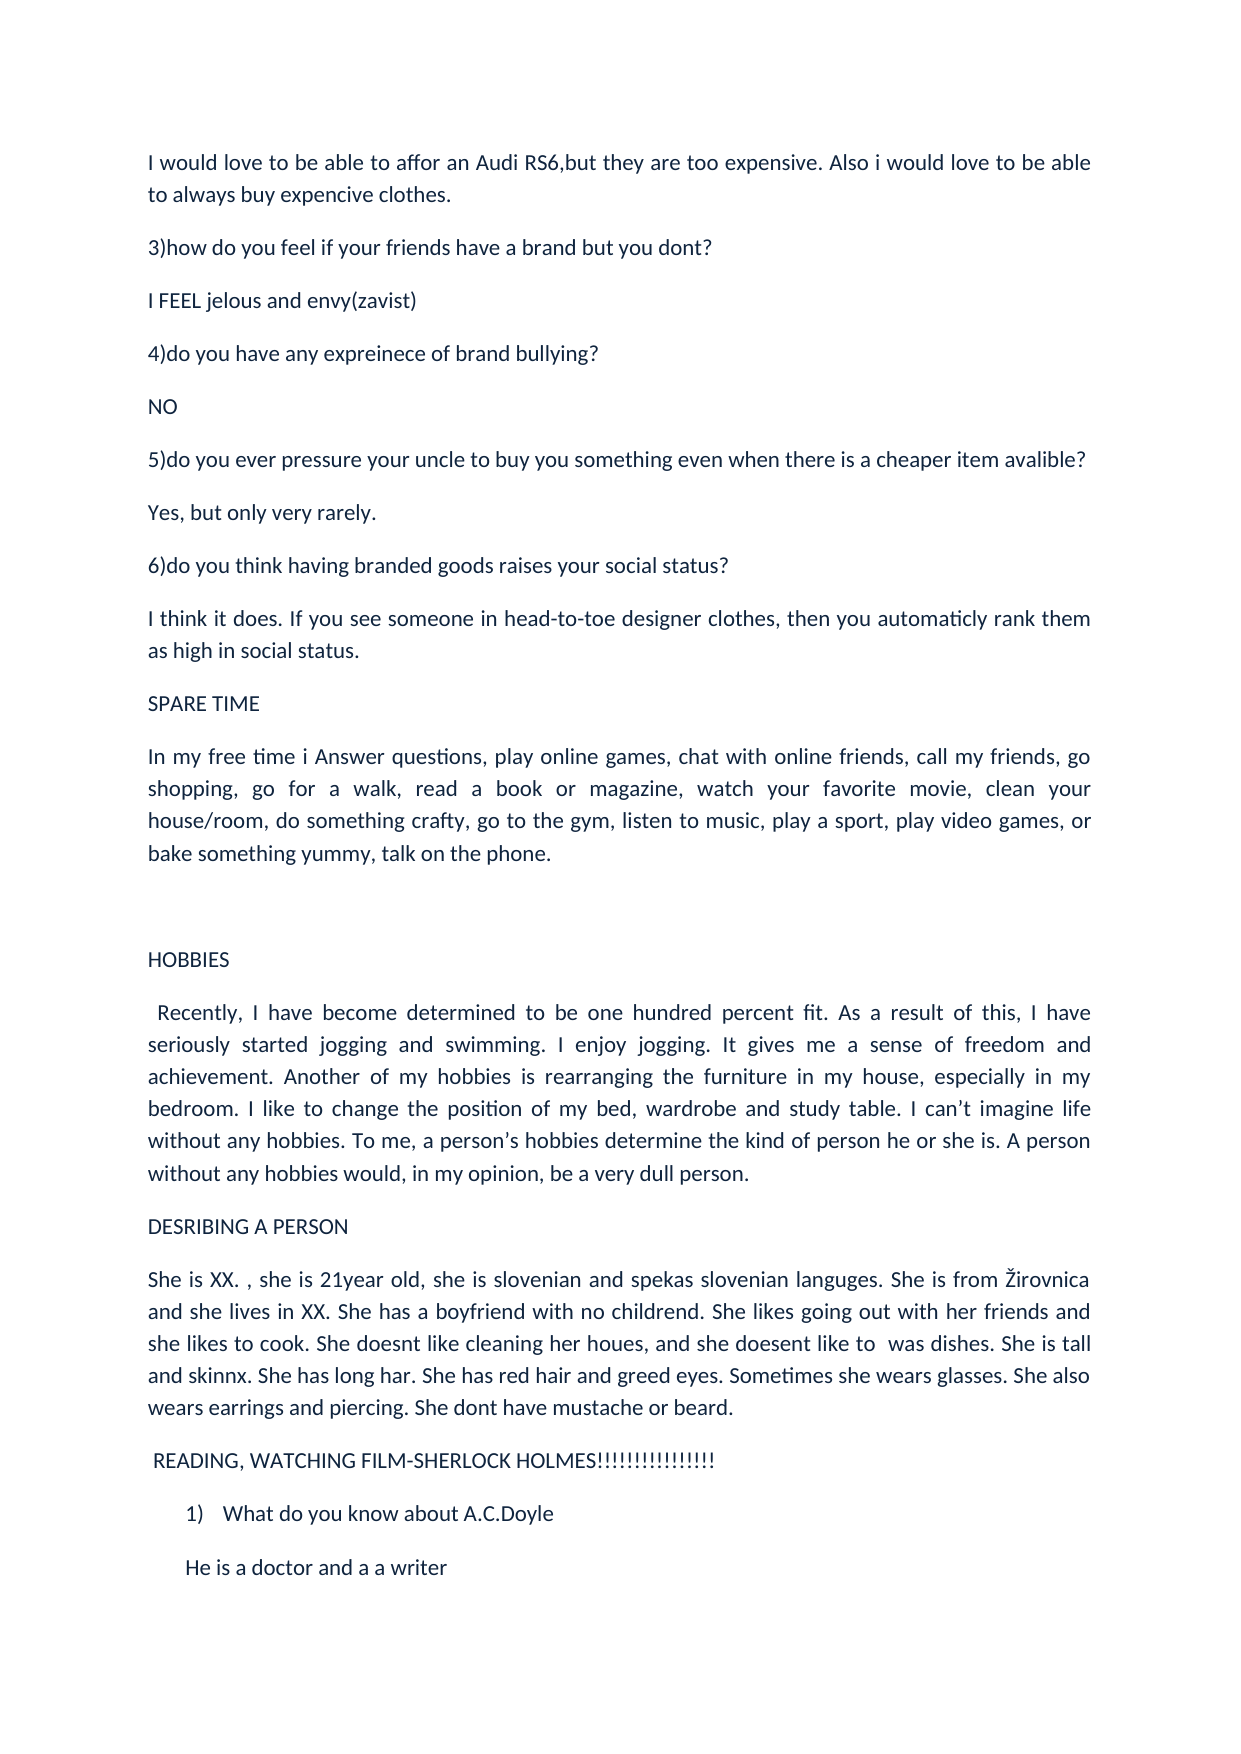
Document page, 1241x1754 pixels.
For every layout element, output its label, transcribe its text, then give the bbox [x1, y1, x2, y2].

text READING, WATCHING FILM-SHERLOCK HOLMES!!!!!!!!!!!!!!!! [148, 1447, 1093, 1474]
text 4)do you have any expreinece of brand bullying? [148, 339, 1093, 367]
text SPARE TIME [148, 689, 1093, 717]
text 3)how do you feel if your friends have a brand but you dont? [148, 233, 1093, 261]
text 6)do you think having branded goods raises your social status? [148, 551, 1093, 579]
text Yes, but only very rarely. [148, 498, 1093, 526]
text Recently, I have become determined to be one hundred percent fit. As a result of this, I have seriously started jogging and swimming. I enjoy jogging. It gives me a sense of freedom and achievement. Another of my hobbies is rearranging the furniture in my house, especially in my bedroom. I like to change the position of my bed, wardrobe and study table. I can’t imagine life without any hobbies. To me, a person’s hobbies determine the kind of person he or she is. A person without any hobbies would, in my opinion, be a very dull person. [148, 998, 1093, 1187]
text 5)do you ever pressure your uncle to buy you something even when there is a cheaper item avalible? [148, 445, 1093, 473]
list What do you know about A.C.Doyle [185, 1499, 1093, 1528]
text DESRIBING A PERSON [148, 1212, 1093, 1240]
text HOBBIES [148, 945, 1093, 973]
text I would love to be able to affor an Audi RS6,but they are too expensive. Also i would love to be able to always buy expencive clothes. [148, 148, 1093, 208]
text She is XX. , she is 21year old, she is slovenian and spekas slovenian languges. She is from Žirovnica and she lives in XX. She has a boyfriend with no childrend. She likes going out with her friends and she likes to cook. She doesnt like cleaning her houes, and she doesent like to was dishes. She is tall and skinnx. She has long har. She has red hair and greed eyes. Sometimes she wears glasses. She also wears earrings and piercing. She dont have mustache or beard. [148, 1265, 1093, 1422]
text I FEEL jelous and envy(zavist) [148, 286, 1093, 314]
text I think it does. If you see someone in head-to-toe designer clothes, then you automaticly rank them as high in social status. [148, 604, 1093, 664]
text He is a doctor and a a writer [185, 1553, 1093, 1581]
text In my free time i Answer questions, play online games, chat with online friends, call my friends, go shopping, go for a walk, read a book or magazine, watch your favorite movie, clean your house/room, do something crafty, go to the gym, listen to music, play a sport, play video games, or bake something yummy, talk on the phone. [148, 742, 1093, 867]
text NO [148, 392, 1093, 420]
